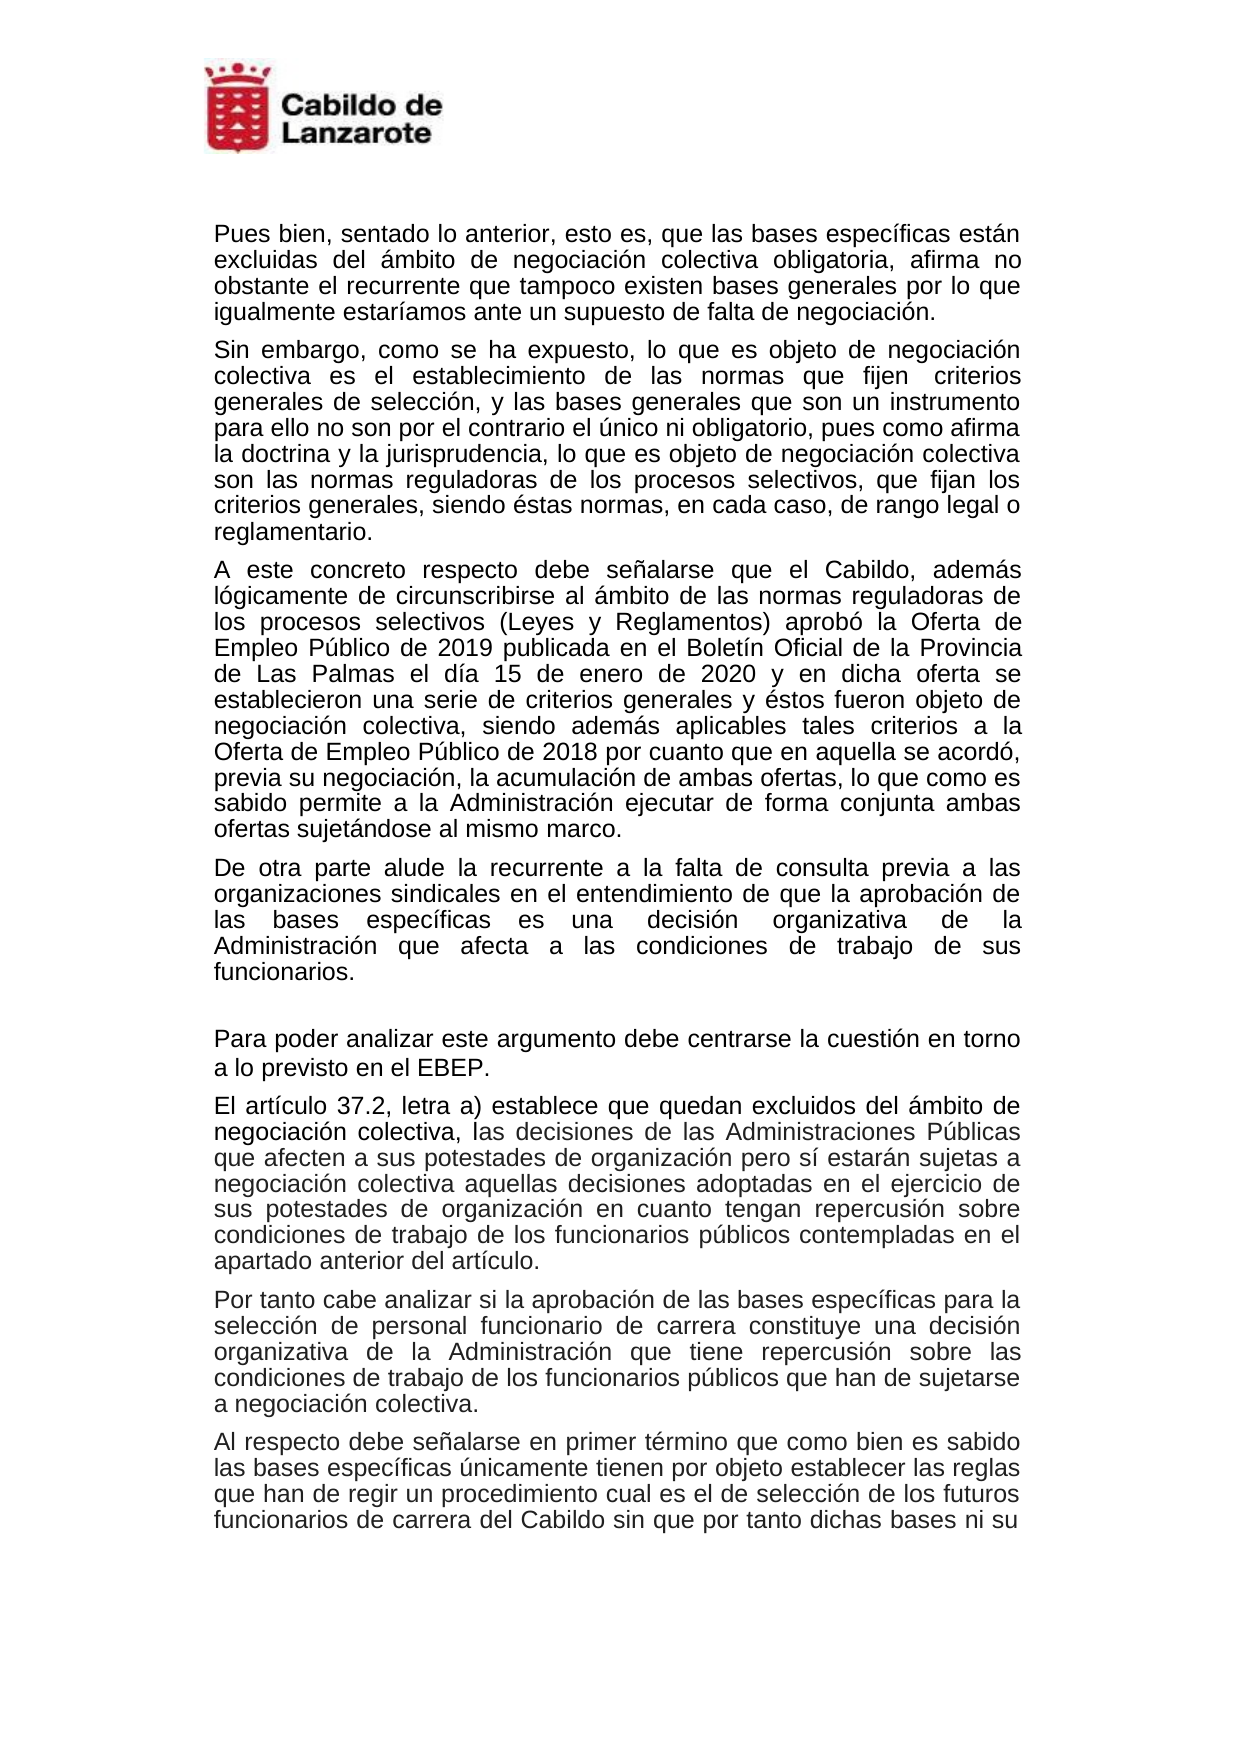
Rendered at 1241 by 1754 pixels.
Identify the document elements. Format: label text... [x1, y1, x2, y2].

text Para poder analizar este argumento debe centrarse la cuestión en torno a lo previsto en el EBEP. [213, 1024, 1022, 1082]
text El artículo 37.2, letra a) establece que quedan excluidos del ámbito de negociación colectiva, las decisiones de las Administraciones Públicas que afecten a sus potestades de organización pero sí estarán sujetas a negociación colectiva aquellas decisiones adoptadas en el ejercicio de sus potestades de organización en cuanto tengan repercusión sobre condiciones de trabajo de los funcionarios públicos contempladas en el apartado anterior del artículo. [213, 1094, 1022, 1275]
text Al respecto debe señalarse en primer término que como bien es sabido las bases específicas únicamente tienen por objeto establecer las reglas que han de regir un procedimiento cual es el de selección de los futuros funcionarios de carrera del Cabildo sin que por tanto dichas bases ni su [213, 1430, 1022, 1534]
text De otra parte alude la recurrente a la falta de consulta previa a las organizaciones sindicales en el entendimiento de que la aprobación de las bases específicas es una decisión organizativa de la Administración que afecta a las condiciones de trabajo de sus funcionarios. [213, 856, 1022, 985]
text Sin embargo, como se ha expuesto, lo que es objeto de negociación colectiva es el establecimiento de las normas que fijen criterios generales de selección, y las bases generales que son un instrumento para ello no son por el contrario el único ni obligatorio, pues como afirma la doctrina y la jurisprudencia, lo que es objeto de negociación colectiva son las normas reguladoras de los procesos selectivos, que fijan los criterios generales, siendo éstas normas, en cada caso, de rango legal o reglamentario. [213, 338, 1022, 545]
text A este concreto respecto debe señalarse que el Cabildo, además lógicamente de circunscribirse al ámbito de las normas reguladoras de los procesos selectivos (Leyes y Reglamentos) aprobó la Oferta de Empleo Público de 2019 publicada en el Boletín Oficial de la Provincia de Las Palmas el día 15 de enero de 2020 y en dicha oferta se establecieron una serie de criterios generales y éstos fueron objeto de negociación colectiva, siendo además aplicables tales criterios a la Oferta de Empleo Público de 2018 por cuanto que en aquella se acordó, previa su negociación, la acumulación de ambas ofertas, lo que como es sabido permite a la Administración ejecutar de forma conjunta ambas ofertas sujetándose al mismo marco. [213, 558, 1022, 843]
text Pues bien, sentado lo anterior, esto es, que las bases específicas están excluidas del ámbito de negociación colectiva obligatoria, afirma no obstante el recurrente que tampoco existen bases generales por lo que igualmente estaríamos ante un supuesto de falta de negociación. [213, 222, 1022, 325]
picture [203, 58, 444, 154]
text Por tanto cabe analizar si la aprobación de las bases específicas para la selección de personal funcionario de carrera constituye una decisión organizativa de la Administración que tiene repercusión sobre las condiciones de trabajo de los funcionarios públicos que han de sujetarse a negociación colectiva. [213, 1288, 1022, 1418]
